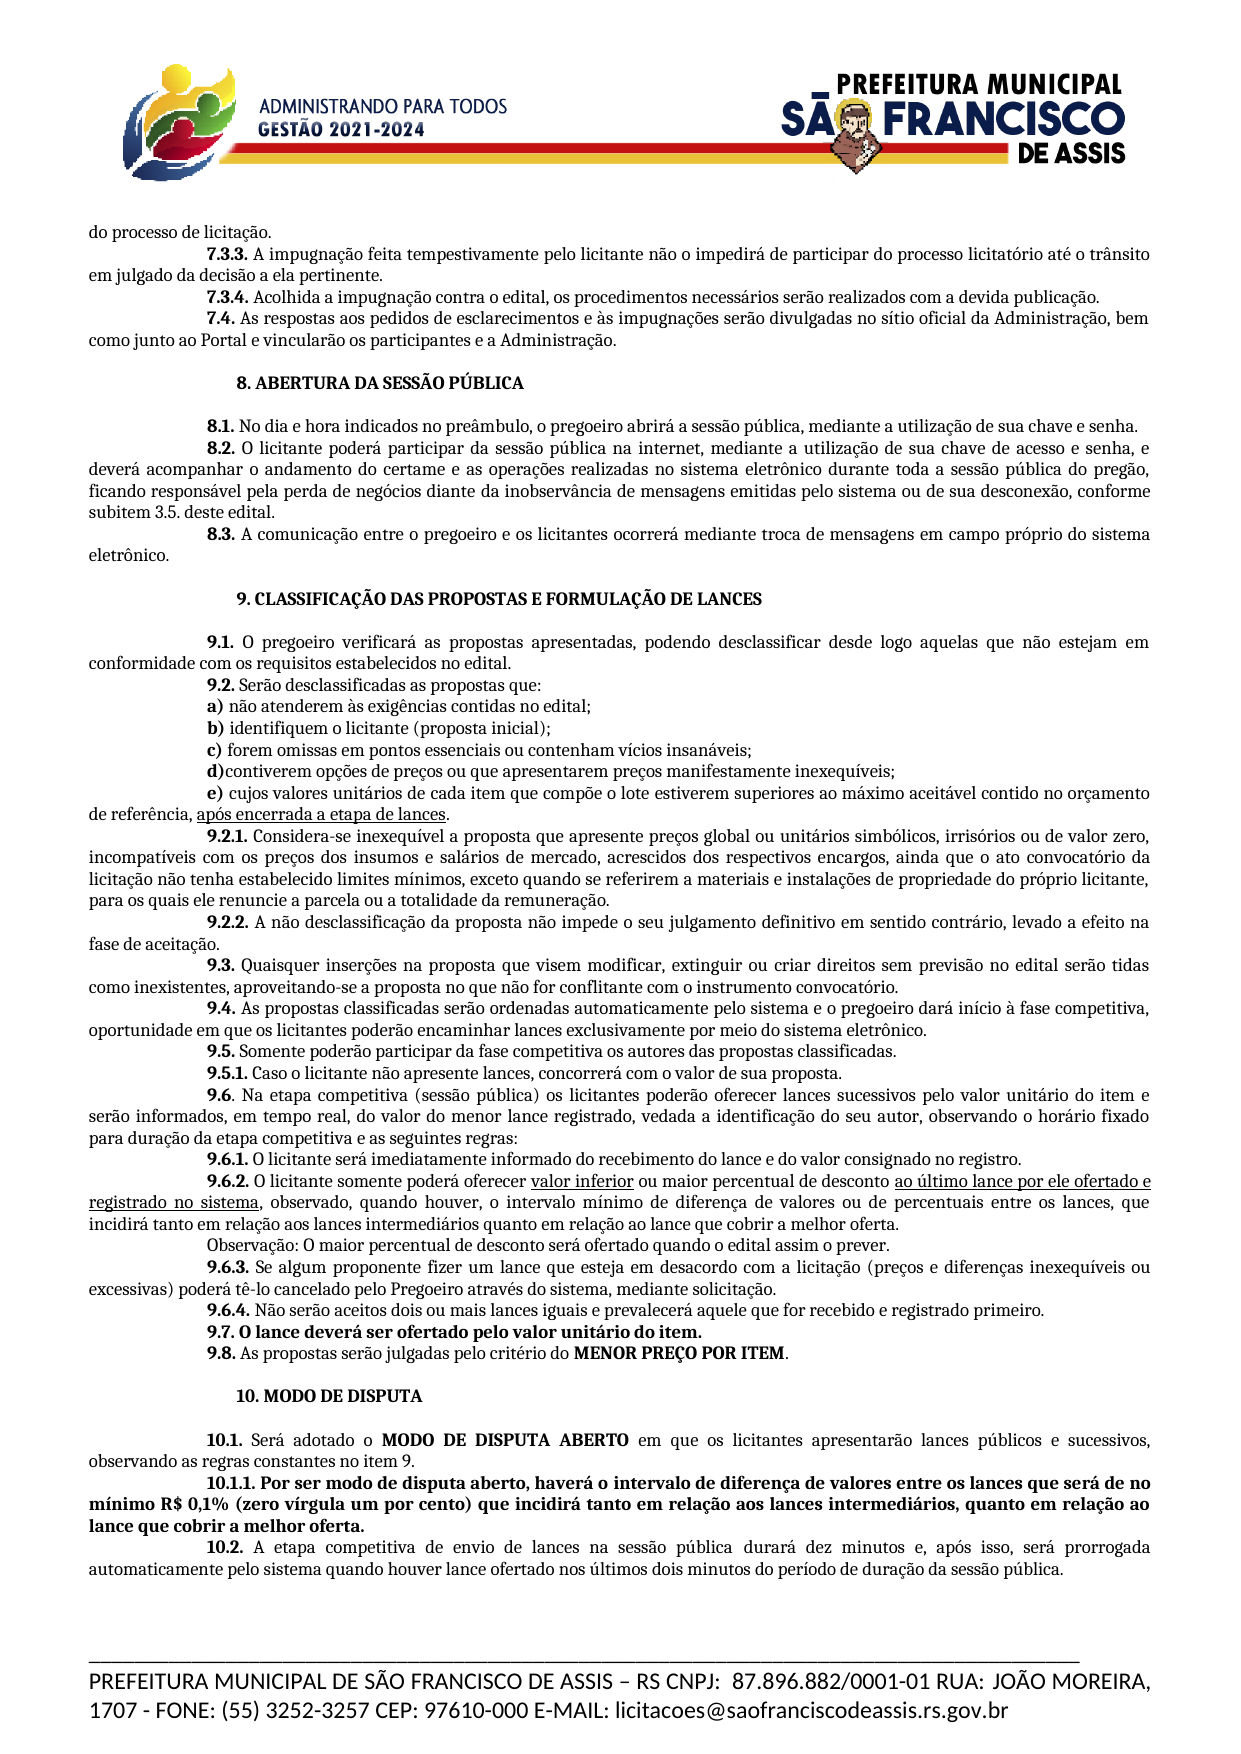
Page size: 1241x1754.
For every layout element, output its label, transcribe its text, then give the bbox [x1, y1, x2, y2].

text 7.4. As respostas aos pedidos de esclarecimentos e às impugnações serão divulgadas no sítio oficial da Administração, bem como junto ao Portal e vincularão os participantes e a Administração. [89, 308, 1152, 351]
text 10.2. A etapa competitiva de envio de lances na sessão pública durará dez minutos e, após isso, será prorrogada automaticamente pelo sistema quando houver lance ofertado nos últimos dois minutos do período de duração da sessão pública. [89, 1537, 1152, 1580]
text Observação: O maior percentual de desconto será ofertado quando o edital assim o prever. [89, 1235, 1152, 1257]
text 9.6.2. O licitante somente poderá oferecer valor inferior ou maior percentual de desconto ao último lance por ele ofertado e registrado no sistema, observado, quando houver, o intervalo mínimo de diferença de valores ou de percentuais entre os lances, que incidirá tanto em relação aos lances intermediários quanto em relação ao lance que cobrir a melhor oferta. [89, 1170, 1152, 1235]
text a) não atenderem às exigências contidas no edital; [89, 696, 1152, 717]
text 8. ABERTURA DA SESSÃO PÚBLICA [89, 372, 1152, 394]
text 10. MODO DE DISPUTA [89, 1386, 1152, 1407]
text 9.2.1. Considera-se inexequível a proposta que apresente preços global ou unitários simbólicos, irrisórios ou de valor zero, incompatíveis com os preços dos insumos e salários de mercado, acrescidos dos respectivos encargos, ainda que o ato convocatório da licitação não tenha estabelecido limites mínimos, exceto quando se referirem a materiais e instalações de propriedade do próprio licitante, para os quais ele renuncie a parcela ou a totalidade da remuneração. [89, 825, 1152, 912]
text 9.2. Serão desclassificadas as propostas que: [89, 674, 1152, 696]
text 7.3.3. A impugnação feita tempestivamente pelo licitante não o impedirá de participar do processo licitatório até o trânsito em julgado da decisão a ela pertinente. [89, 243, 1152, 286]
text 8.1. No dia e hora indicados no preâmbulo, o pregoeiro abrirá a sessão pública, mediante a utilização de sua chave e senha. [89, 416, 1152, 437]
text 9.8. As propostas serão julgadas pelo critério do MENOR PREÇO POR ITEM. [89, 1343, 1152, 1364]
text 9.6.3. Se algum proponente fizer um lance que esteja em desacordo com a licitação (preços e diferenças inexequíveis ou excessivas) poderá tê-lo cancelado pelo Pregoeiro através do sistema, mediante solicitação. [89, 1257, 1152, 1300]
text 9.5. Somente poderão participar da fase competitiva os autores das propostas classificadas. [89, 1041, 1152, 1062]
text 7.3.4. Acolhida a impugnação contra o edital, os procedimentos necessários serão realizados com a devida publicação. [89, 286, 1152, 308]
text d)contiverem opções de preços ou que apresentarem preços manifestamente inexequíveis; [89, 761, 1152, 782]
text 9.5.1. Caso o licitante não apresente lances, concorrerá com o valor de sua proposta. [89, 1062, 1152, 1084]
text 9.6.4. Não serão aceitos dois ou mais lances iguais e prevalecerá aquele que for recebido e registrado primeiro. [89, 1300, 1152, 1321]
text c) forem omissas em pontos essenciais ou contenham vícios insanáveis; [89, 739, 1152, 761]
text b) identifiquem o licitante (proposta inicial); [89, 717, 1152, 739]
text 9.6. Na etapa competitiva (sessão pública) os licitantes poderão oferecer lances sucessivos pelo valor unitário do item e serão informados, em tempo real, do valor do menor lance registrado, vedada a identificação do seu autor, observando o horário fixado para duração da etapa competitiva e as seguintes regras: [89, 1084, 1152, 1149]
text 9.7. O lance deverá ser ofertado pelo valor unitário do item. [89, 1321, 1152, 1343]
text 9.4. As propostas classificadas serão ordenadas automaticamente pelo sistema e o pregoeiro dará início à fase competitiva, oportunidade em que os licitantes poderão encaminhar lances exclusivamente por meio do sistema eletrônico. [89, 998, 1152, 1041]
text 9.6.1. O licitante será imediatamente informado do recebimento do lance e do valor consignado no registro. [89, 1149, 1152, 1170]
text 9.2.2. A não desclassificação da proposta não impede o seu julgamento definitivo em sentido contrário, levado a efeito na fase de aceitação. [89, 912, 1152, 955]
text 8.3. A comunicação entre o pregoeiro e os licitantes ocorrerá mediante troca de mensagens em campo próprio do sistema eletrônico. [89, 523, 1152, 567]
text 9.1. O pregoeiro verificará as propostas apresentadas, podendo desclassificar desde logo aquelas que não estejam em conformidade com os requisitos estabelecidos no edital. [89, 631, 1152, 674]
text e) cujos valores unitários de cada item que compõe o lote estiverem superiores ao máximo aceitável contido no orçamento de referência, após encerrada a etapa de lances. [89, 782, 1152, 825]
text 10.1.1. Por ser modo de disputa aberto, haverá o intervalo de diferença de valores entre os lances que será de no mínimo R$ 0,1% (zero vírgula um por cento) que incidirá tanto em relação aos lances intermediários, quanto em relação ao lance que cobrir a melhor oferta. [89, 1472, 1152, 1537]
text 10.1. Será adotado o MODO DE DISPUTA ABERTO em que os licitantes apresentarão lances públicos e sucessivos, observando as regras constantes no item 9. [89, 1429, 1152, 1472]
text 8.2. O licitante poderá participar da sessão pública na internet, mediante a utilização de sua chave de acesso e senha, e deverá acompanhar o andamento do certame e as operações realizadas no sistema eletrônico durante toda a sessão pública do pregão, ficando responsável pela perda de negócios diante da inobservância de mensagens emitidas pelo sistema ou de sua desconexão, conforme subitem 3.5. deste edital. [89, 437, 1152, 523]
text 9. CLASSIFICAÇÃO DAS PROPOSTAS E FORMULAÇÃO DE LANCES [89, 588, 1152, 610]
text do processo de licitação. [89, 222, 1152, 243]
text 9.3. Quaisquer inserções na proposta que visem modificar, extinguir ou criar direitos sem previsão no edital serão tidas como inexistentes, aproveitando-se a proposta no que não for conflitante com o instrumento convocatório. [89, 955, 1152, 998]
